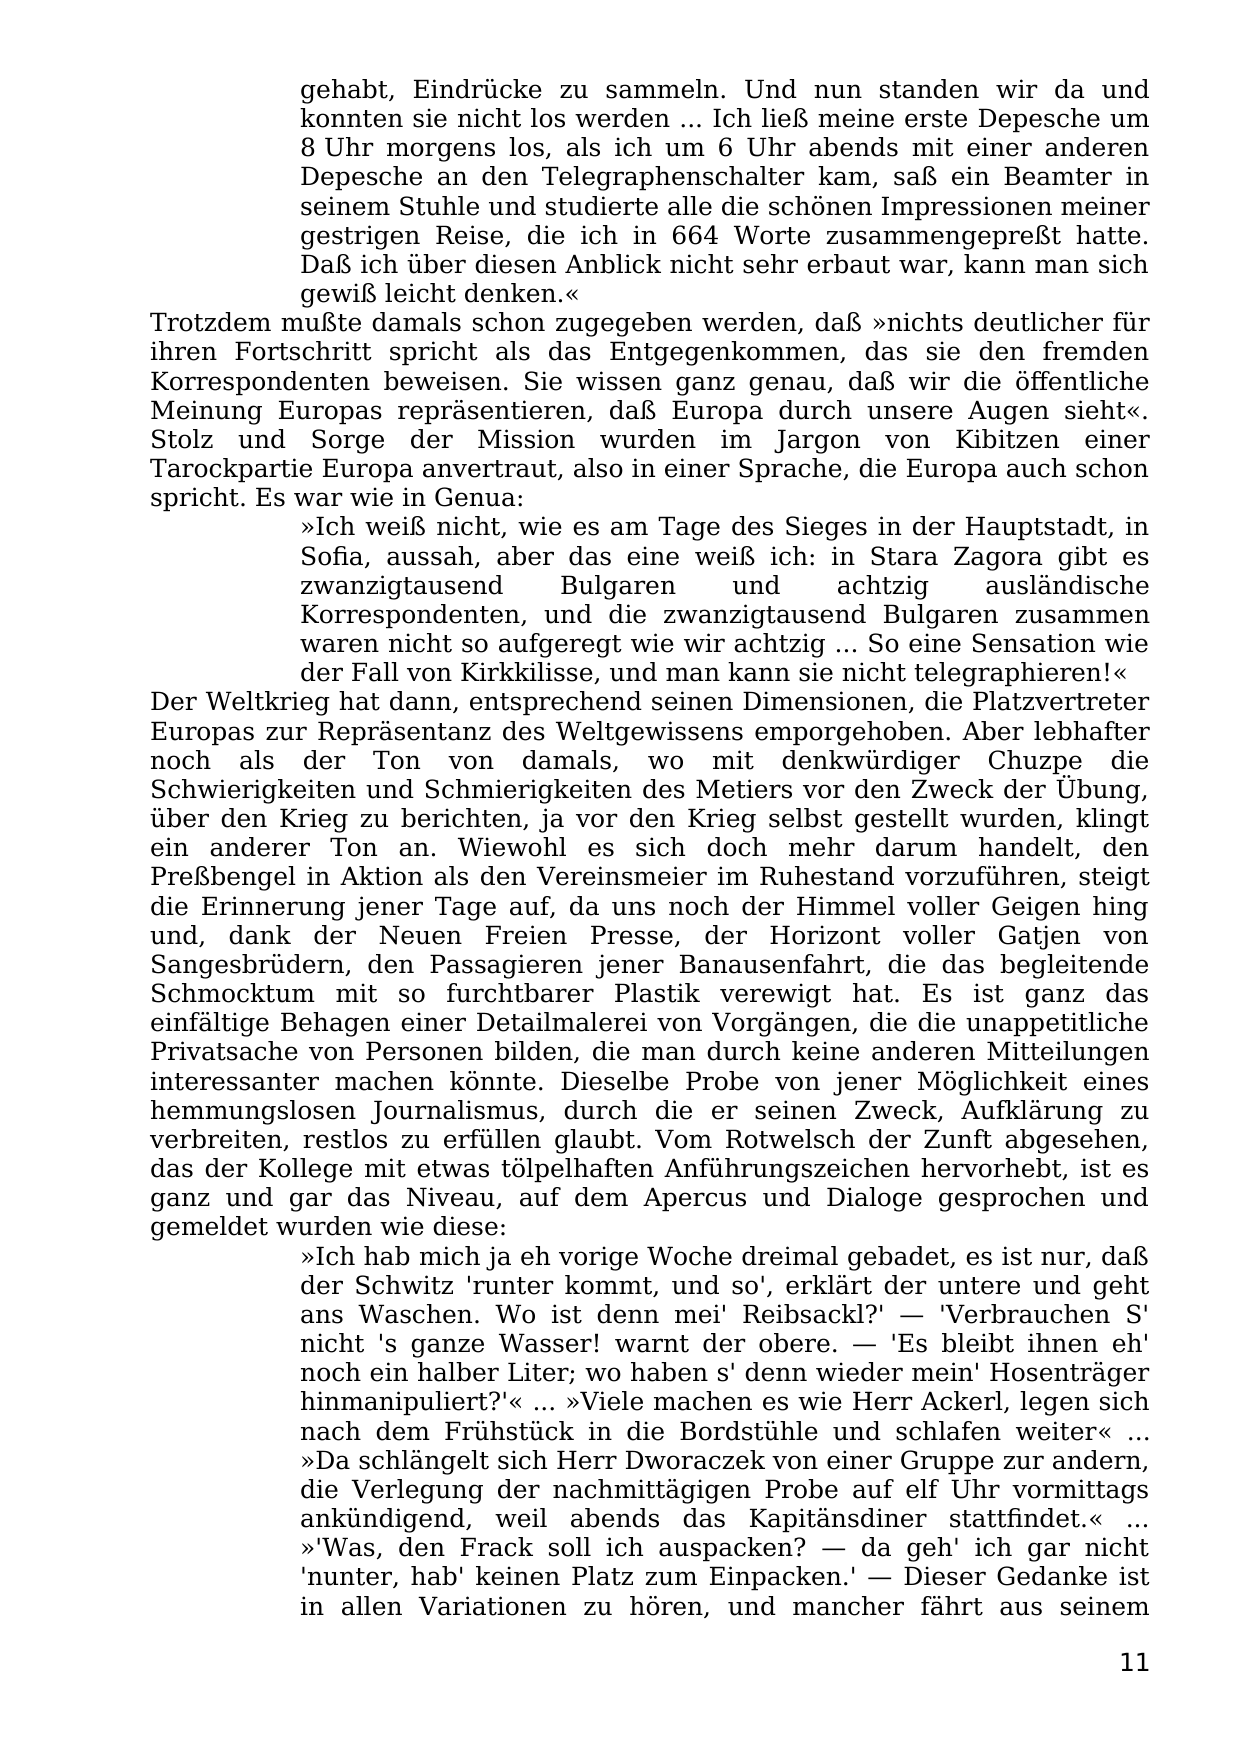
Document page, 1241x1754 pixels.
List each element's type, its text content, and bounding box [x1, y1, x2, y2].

text »Ich hab mich ja eh vorige Woche dreimal gebadet, es ist nur, daß der Schwitz 'runter kommt, und so', erklärt der untere und geht ans Waschen. Wo ist denn mei' Reibsackl?' — 'Verbrauchen S' nicht 's ganze Wasser! warnt der obere. — 'Es bleibt ihnen eh' noch ein halber Liter; wo haben s' denn wieder mein' Hosenträger hinmanipuliert?'« ... »Viele machen es wie Herr Ackerl, legen sich nach dem Frühstück in die Bordstühle und schlafen weiter« ... »Da schlängelt sich Herr Dworaczek von einer Gruppe zur andern, die Verlegung der nachmittägigen Probe auf elf Uhr vormittags ankündigend, weil abends das Kapitänsdiner stattfindet.« ... »'Was, den Frack soll ich auspacken? — da geh' ich gar nicht 'nunter, hab' keinen Platz zum Einpacken.' — Dieser Gedanke ist in allen Variationen zu hören, und mancher fährt aus seinem [300, 1242, 1151, 1621]
text Trotzdem mußte damals schon zugegeben werden, daß »nichts deutlicher für ihren Fortschritt spricht als das Entgegenkommen, das sie den fremden Korrespondenten beweisen. Sie wissen ganz genau, daß wir die öffentliche Meinung Europas repräsentieren, daß Europa durch unsere Augen sieht«. Stolz und Sorge der Mission wurden im Jargon von Kibitzen einer Tarockpartie Europa anvertraut, also in einer Sprache, die Europa auch schon spricht. Es war wie in Genua: [150, 308, 1151, 512]
text Der Weltkrieg hat dann, entsprechend seinen Dimensionen, die Platzvertreter Europas zur Repräsentanz des Weltgewissens emporgehoben. Aber lebhafter noch als der Ton von damals, wo mit denkwürdiger Chuzpe die Schwierigkeiten und Schmierigkeiten des Metiers vor den Zweck der Übung, über den Krieg zu berichten, ja vor den Krieg selbst gestellt wurden, klingt ein anderer Ton an. Wiewohl es sich doch mehr darum handelt, den Preßbengel in Aktion als den Vereinsmeier im Ruhestand vorzuführen, steigt die Erinnerung jener Tage auf, da uns noch der Himmel voller Geigen hing und, dank der Neuen Freien Presse, der Horizont voller Gatjen von Sangesbrüdern, den Passagieren jener Banausenfahrt, die das begleitende Schmocktum mit so furchtbarer Plastik verewigt hat. Es ist ganz das einfältige Behagen einer Detailmalerei von Vorgängen, die die unappetitliche Privatsache von Personen bilden, die man durch keine anderen Mitteilungen interessanter machen könnte. Dieselbe Probe von jener Möglichkeit eines hemmungslosen Journalismus, durch die er seinen Zweck, Aufklärung zu verbreiten, restlos zu erfüllen glaubt. Vom Rotwelsch der Zunft abgesehen, das der Kollege mit etwas tölpelhaften Anführungszeichen hervorhebt, ist es ganz und gar das Niveau, auf dem Apercus und Dialoge gesprochen und gemeldet wurden wie diese: [150, 687, 1151, 1242]
text gehabt, Eindrücke zu sammeln. Und nun standen wir da und konnten sie nicht los werden ... Ich ließ meine erste Depesche um 8 Uhr morgens los, als ich um 6 Uhr abends mit einer anderen Depesche an den Telegraphenschalter kam, saß ein Beamter in seinem Stuhle und studierte alle die schönen Impressionen meiner gestrigen Reise, die ich in 664 Worte zusammengepreßt hatte. Daß ich über diesen Anblick nicht sehr erbaut war, kann man sich gewiß leicht denken.« [300, 75, 1151, 308]
text »Ich weiß nicht, wie es am Tage des Sieges in der Hauptstadt, in Sofia, aussah, aber das eine weiß ich: in Stara Zagora gibt es zwanzigtausend Bulgaren und achtzig ausländische Korrespondenten, und die zwanzigtausend Bulgaren zusammen waren nicht so aufgeregt wie wir achtzig ... So eine Sensation wie der Fall von Kirkkilisse, und man kann sie nicht telegraphieren!« [300, 512, 1151, 687]
